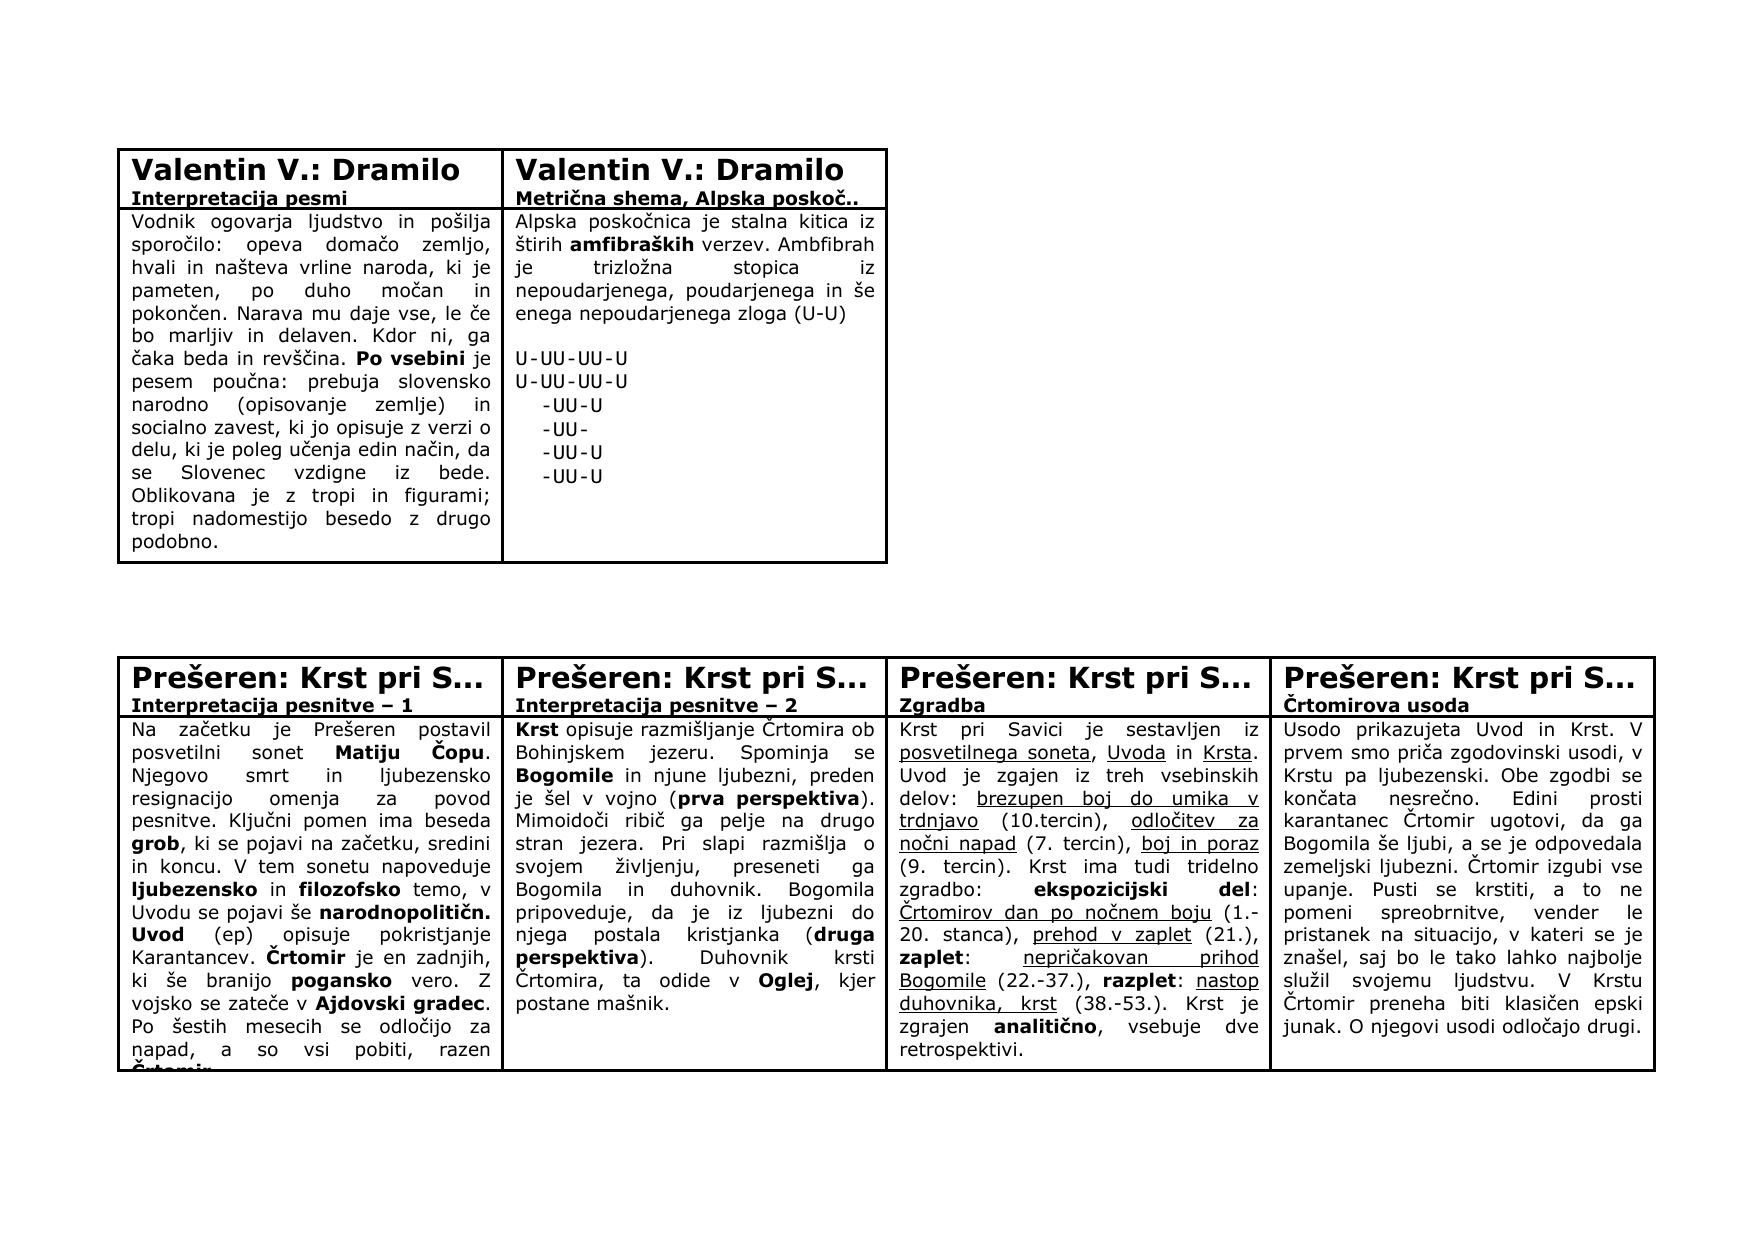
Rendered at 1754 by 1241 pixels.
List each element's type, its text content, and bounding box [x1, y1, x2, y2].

table_header Prešeren: Krst pri S... Interpretacija pesnitve – 1 [120, 659, 501, 714]
table_cell Vodnik ogovarja ljudstvo in pošilja sporočilo: opeva domačo zemljo, hvali in našteva vrline naroda, ki je pameten, po duho močan in pokončen. Narava mu daje vse, le če bo marljiv in delaven. Kdor ni, ga čaka beda in revščina. Po vsebini je pesem poučna: prebuja slovensko narodno (opisovanje zemlje) in socialno zavest, ki jo opisuje z verzi o delu, ki je poleg učenja edin način, da se Slovenec vzdigne iz bede. Oblikovana je z tropi in figurami; tropi nadomestijo besedo z drugo podobno. [120, 210, 501, 561]
table_header Valentin V.: Dramilo Metrična shema, Alpska poskoč.. [504, 151, 885, 207]
table_cell Krst pri Savici je sestavljen iz posvetilnega soneta, Uvoda in Krsta. Uvod je zgajen iz treh vsebinskih delov: brezupen boj do umika v trdnjavo (10.tercin), odločitev za nočni napad (7. tercin), boj in poraz (9. tercin). Krst ima tudi tridelno zgradbo: ekspozicijski del: Črtomirov dan po nočnem boju (1.-20. stanca), prehod v zaplet (21.), zaplet: nepričakovan prihod Bogomile (22.-37.), razplet: nastop duhovnika, krst (38.-53.). Krst je zgrajen analitično, vsebuje dve retrospektivi. [888, 718, 1269, 1069]
table_cell Alpska poskočnica je stalna kitica iz štirih amfibraških verzev. Ambfibrah je trizložna stopica iz nepoudarjenega, poudarjenega in še enega nepoudarjenega zloga (U-U) U-UU-UU-U U-UU-UU-U -UU-U -UU- -UU-U -UU-U [504, 210, 885, 561]
table_header Valentin V.: Dramilo Interpretacija pesmi [120, 151, 501, 207]
table_header Prešeren: Krst pri S... Zgradba [888, 659, 1269, 714]
table_header Prešeren: Krst pri S... Črtomirova usoda [1272, 659, 1653, 714]
table_header Prešeren: Krst pri S... Interpretacija pesnitve – 2 [504, 659, 885, 714]
table_cell Krst opisuje razmišljanje Črtomira ob Bohinjskem jezeru. Spominja se Bogomile in njune ljubezni, preden je šel v vojno (prva perspektiva). Mimoidoči ribič ga pelje na drugo stran jezera. Pri slapi razmišlja o svojem življenju, preseneti ga Bogomila in duhovnik. Bogomila pripoveduje, da je iz ljubezni do njega postala kristjanka (druga perspektiva). Duhovnik krsti Črtomira, ta odide v Oglej, kjer postane mašnik. [504, 718, 885, 1069]
table_cell Usodo prikazujeta Uvod in Krst. V prvem smo priča zgodovinski usodi, v Krstu pa ljubezenski. Obe zgodbi se končata nesrečno. Edini prosti karantanec Črtomir ugotovi, da ga Bogomila še ljubi, a se je odpovedala zemeljski ljubezni. Črtomir izgubi vse upanje. Pusti se krstiti, a to ne pomeni spreobrnitve, vender le pristanek na situacijo, v kateri se je znašel, saj bo le tako lahko najbolje služil svojemu ljudstvu. V Krstu Črtomir preneha biti klasičen epski junak. O njegovi usodi odločajo drugi. [1272, 718, 1653, 1069]
table_cell Na začetku je Prešeren postavil posvetilni sonet Matiju Čopu. Njegovo smrt in ljubezensko resignacijo omenja za povod pesnitve. Ključni pomen ima beseda grob, ki se pojavi na začetku, sredini in koncu. V tem sonetu napoveduje ljubezensko in filozofsko temo, v Uvodu se pojavi še narodnopolitičn. Uvod (ep) opisuje pokristjanje Karantancev. Črtomir je en zadnjih, ki še branijo pogansko vero. Z vojsko se zateče v Ajdovski gradec. Po šestih mesecih se odločijo za napad, a so vsi pobiti, razen Črtomir. [120, 718, 501, 1069]
